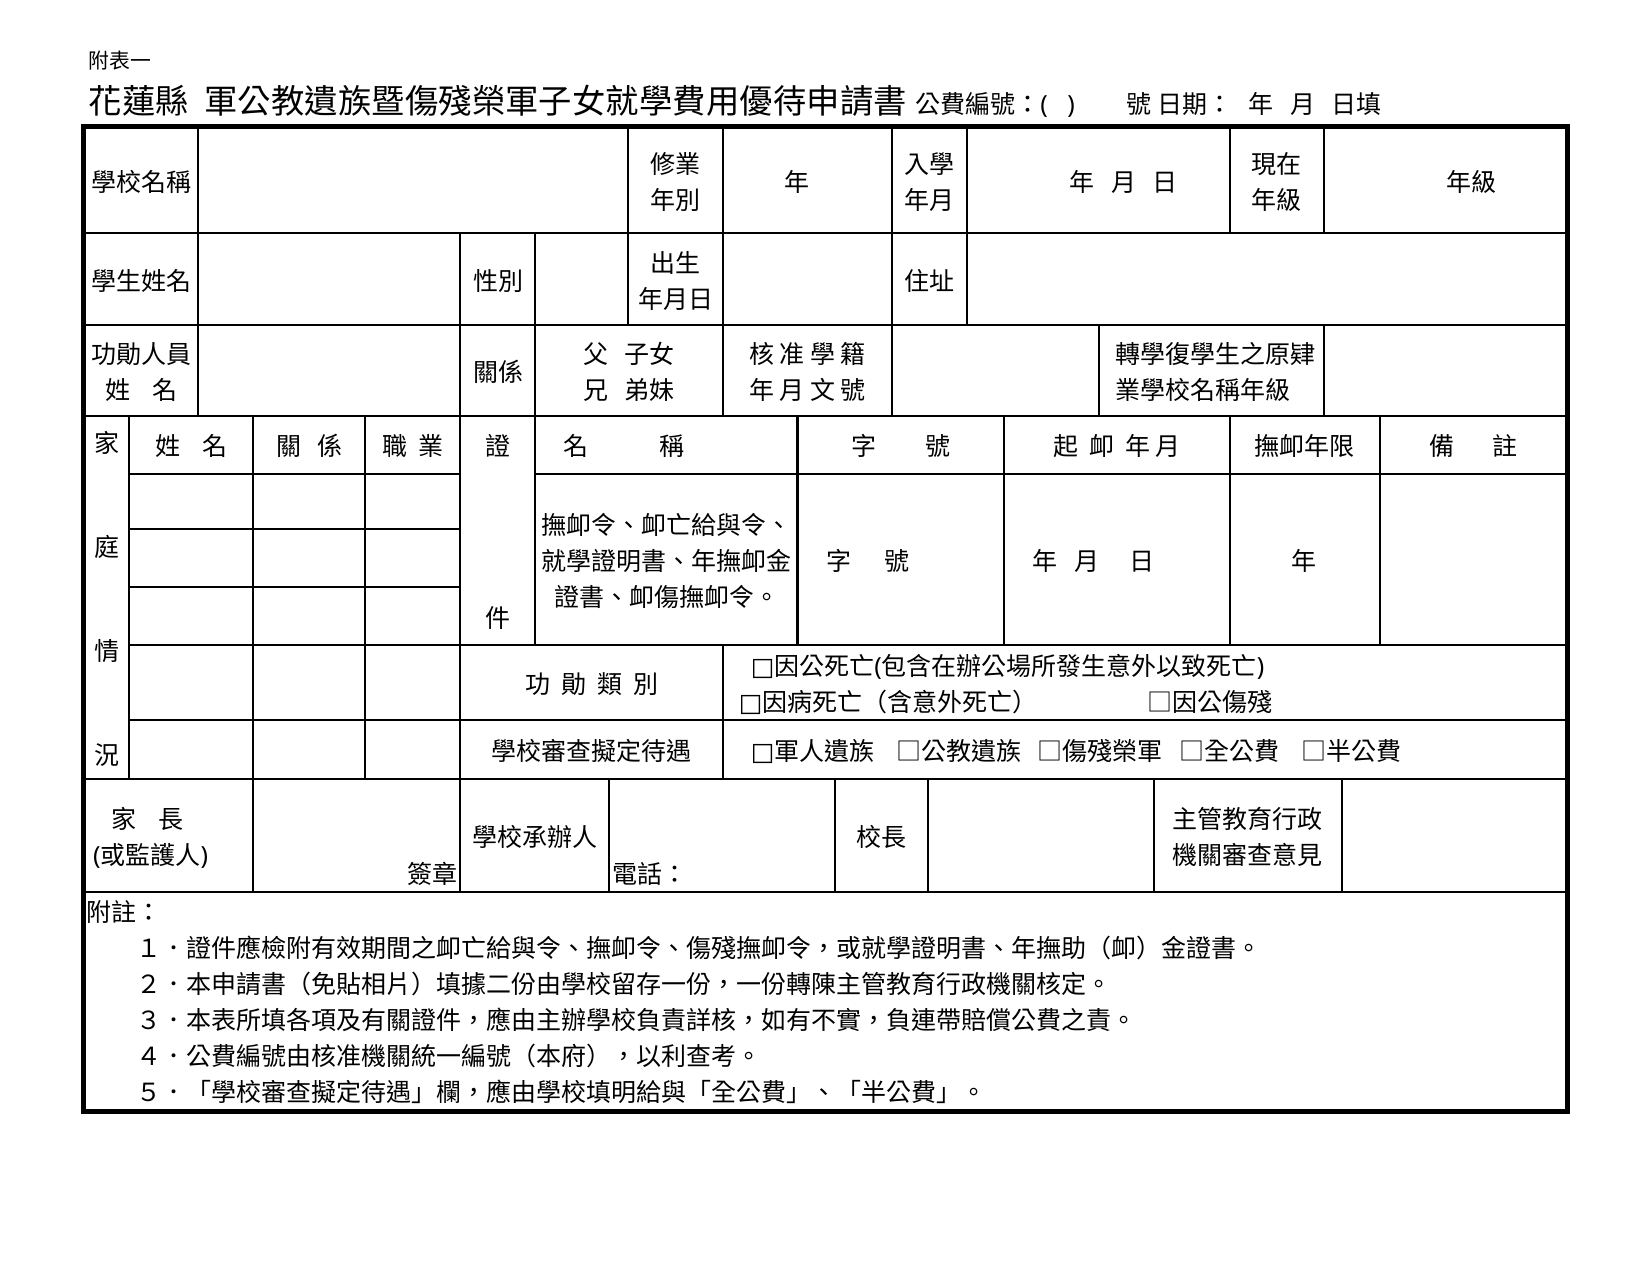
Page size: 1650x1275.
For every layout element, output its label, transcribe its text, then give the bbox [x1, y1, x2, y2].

table_cell [254, 646, 364, 719]
table_cell [130, 475, 252, 528]
table_cell [724, 234, 891, 324]
table_header 年級 [1325, 129, 1565, 232]
table_header 入學 年月 [893, 129, 966, 232]
table_cell 父 子女 兄 弟妹 [536, 326, 722, 415]
table_cell 附註： １．證件應檢附有效期間之卹亡給與令、撫卹令、傷殘撫卹令，或就學證明書、年撫助（卹）金證書。 ２．本申請書（免貼相片）填據二份由學校留存一份，一份轉陳主管教育行政機關核定。 ３．本表所填各項及有關證件，應由主辦學校負責詳核，如有不實，負連帶賠償公費之責。 ４．公費編號由核准機關統一編號（本府），以利查考。 ５．「學校審查擬定待遇」欄，應由學校填明給與「全公費」、「半公費」。 [86, 893, 1565, 1109]
table_header [199, 129, 627, 232]
table_header 年 [724, 129, 891, 232]
table_cell 功 勛 類 別 [461, 646, 722, 719]
table_cell [130, 530, 252, 586]
table_cell [254, 588, 364, 644]
table_cell 職 業 [366, 417, 459, 472]
table_cell 撫卹年限 [1231, 417, 1379, 472]
table_cell [254, 530, 364, 586]
table_cell 關 係 [254, 417, 364, 472]
table_cell 出生 年月日 [629, 234, 722, 324]
text 附表一 [89, 44, 1561, 75]
table_cell [1381, 475, 1565, 644]
table_cell 主管教育行政 機關審查意見 [1155, 780, 1341, 891]
table_header 現在 年級 [1231, 129, 1323, 232]
table_cell 轉學復學生之原肄業學校名稱年級 [1100, 326, 1323, 415]
table_cell 家 庭 情 況 [86, 417, 128, 778]
table_cell [254, 475, 364, 528]
table_cell 名 稱 [536, 417, 796, 472]
table_cell 證 件 [461, 417, 534, 644]
table_cell [199, 326, 459, 415]
table_header 修業 年別 [629, 129, 722, 232]
table_cell [130, 721, 252, 778]
table_cell [893, 326, 1098, 415]
table_cell 住址 [893, 234, 966, 324]
table_cell [130, 646, 252, 719]
table_cell 核 准 學 籍 年 月 文 號 [724, 326, 891, 415]
table_cell 學校承辦人 [461, 780, 608, 891]
table_cell [366, 646, 459, 719]
text 花蓮縣 軍公教遺族暨傷殘榮軍子女就學費用優待申請書 公費編號：( ) 號 日期： 年 月 日填 [89, 75, 1561, 123]
table_cell 字 號 [799, 417, 1003, 472]
table_cell [366, 721, 459, 778]
table_header 學校名稱 [86, 129, 197, 232]
table_cell □軍人遺族 □公教遺族 □傷殘榮軍 □全公費 □半公費 [724, 721, 1565, 778]
table_cell [1343, 780, 1565, 891]
table_cell 家 長 (或監護人) [86, 780, 252, 891]
table_cell 備 註 [1381, 417, 1565, 472]
table_cell 電話： [610, 780, 834, 891]
table_cell 起 卹 年 月 [1005, 417, 1229, 472]
table_cell 字 號 [799, 475, 1003, 644]
table_cell [254, 721, 364, 778]
table_header 年 月 日 [968, 129, 1229, 232]
table_cell 關係 [461, 326, 534, 415]
table_cell 功勛人員 姓 名 [86, 326, 197, 415]
table_cell 學生姓名 [86, 234, 197, 324]
table_cell [536, 234, 627, 324]
table_cell [130, 588, 252, 644]
table_cell 年 [1231, 475, 1379, 644]
table_cell [199, 234, 459, 324]
table_cell [929, 780, 1153, 891]
table_cell [968, 234, 1565, 324]
table_cell [1325, 326, 1565, 415]
table_cell 簽章 [254, 780, 459, 891]
table_cell [366, 588, 459, 644]
table_cell 性別 [461, 234, 534, 324]
table_cell 姓 名 [130, 417, 252, 472]
table_cell 學校審查擬定待遇 [461, 721, 722, 778]
table_cell [366, 530, 459, 586]
table_cell 撫卹令、卹亡給與令、就學證明書、年撫卹金證書、卹傷撫卹令。 [536, 475, 796, 644]
table_cell [366, 475, 459, 528]
table_cell □因公死亡(包含在辦公場所發生意外以致死亡) □因病死亡（含意外死亡） □因公傷殘 [724, 646, 1565, 719]
table_cell 校長 [836, 780, 927, 891]
table_cell 年 月 日 [1005, 475, 1229, 644]
